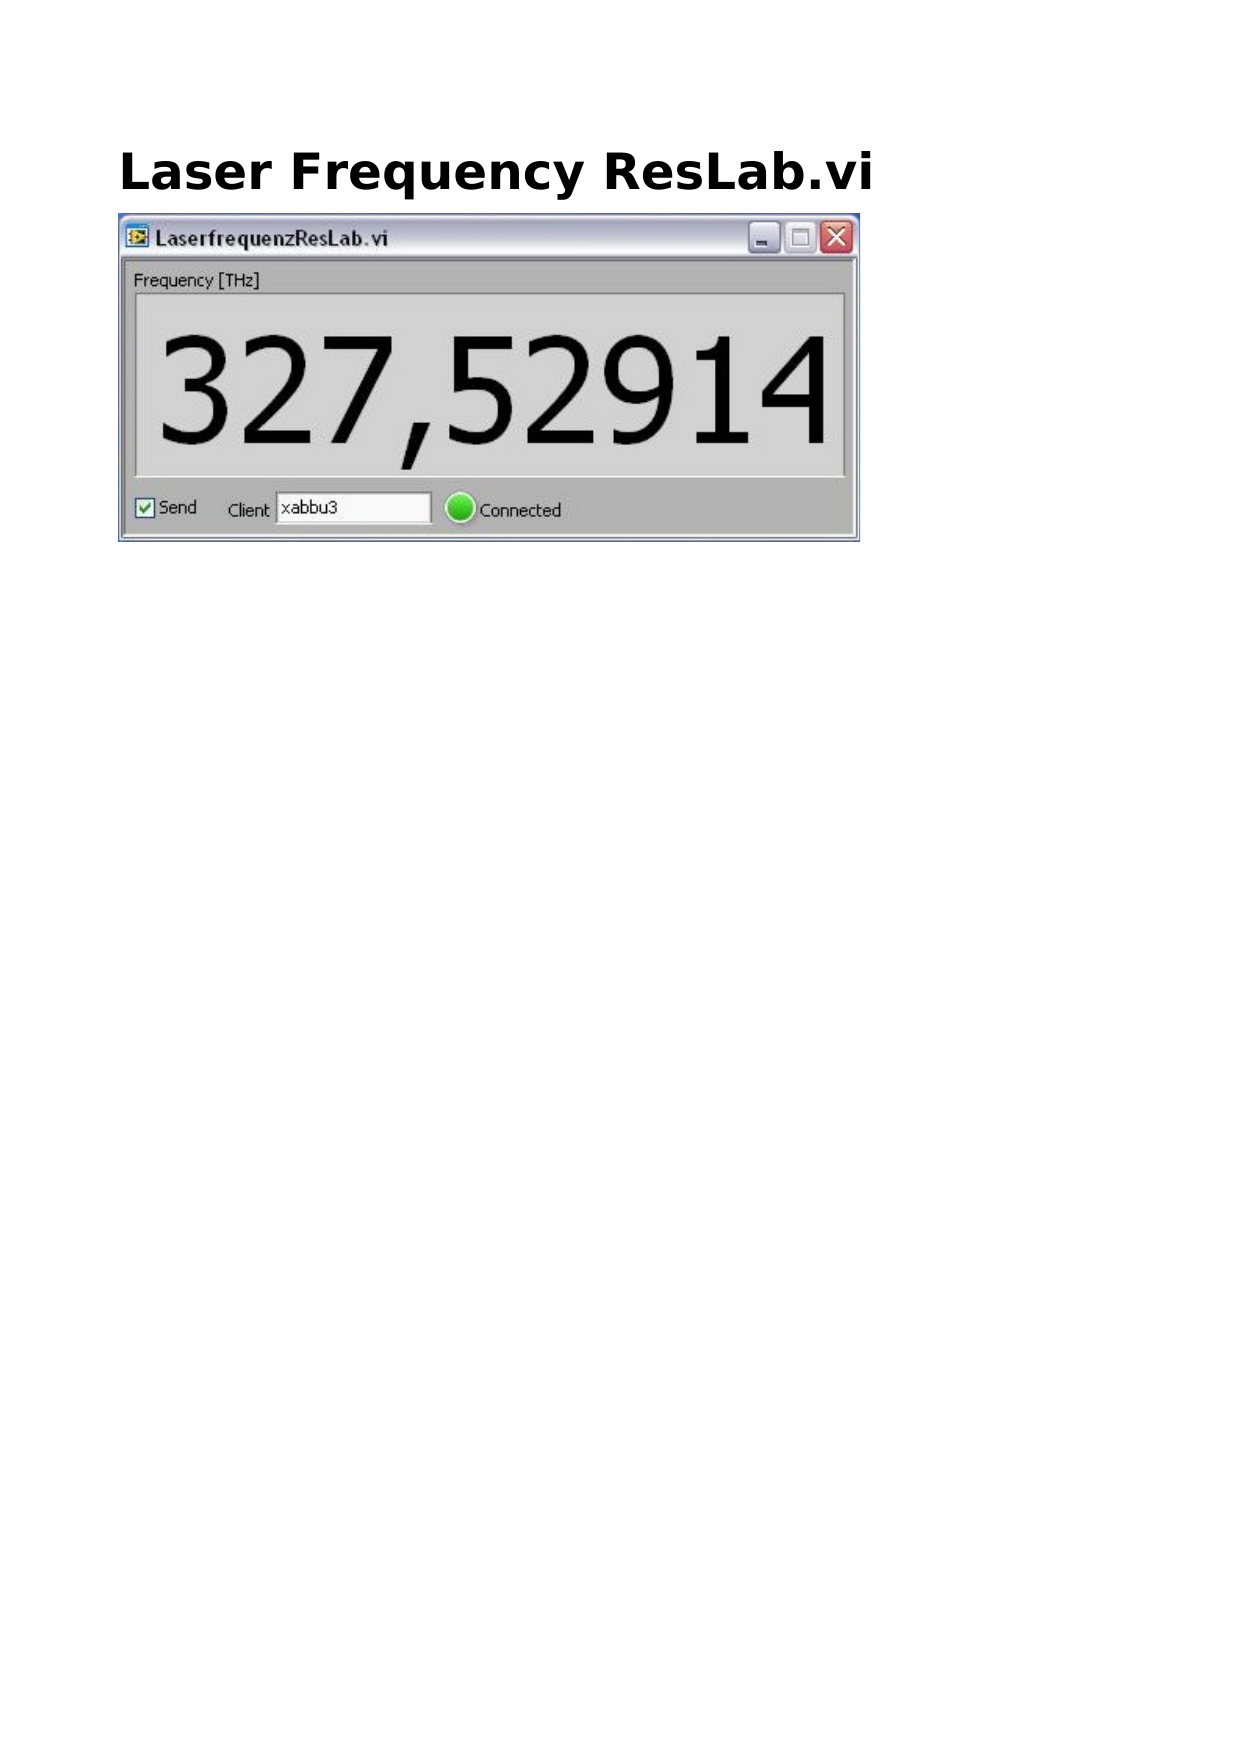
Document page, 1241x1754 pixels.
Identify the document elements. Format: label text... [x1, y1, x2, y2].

subtitle Laser Frequency ResLab.vi [118, 143, 1122, 201]
picture [118, 213, 861, 542]
